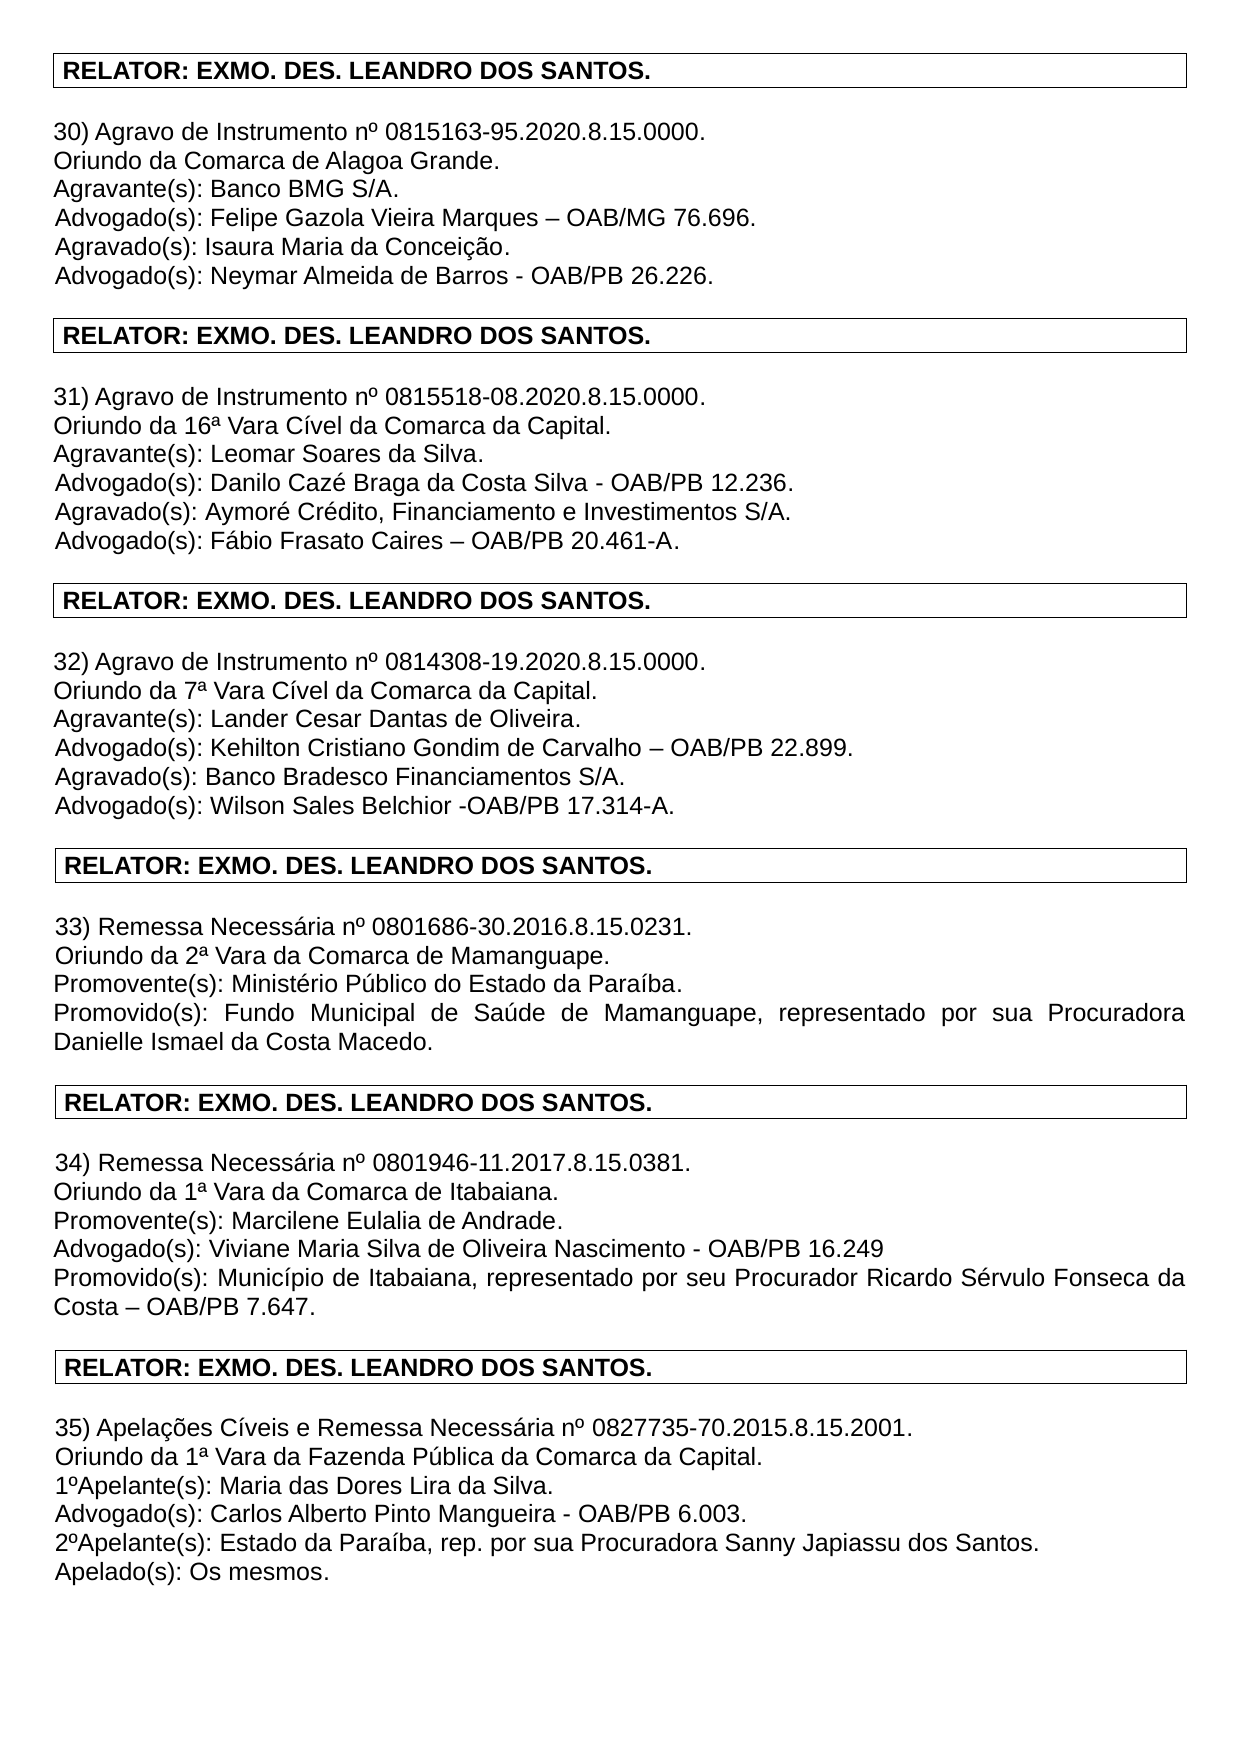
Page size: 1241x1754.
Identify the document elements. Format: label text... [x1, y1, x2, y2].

text RELATOR: EXMO. DES. LEANDRO DOS SANTOS. [54, 319, 1186, 352]
text 1ºApelante(s): Maria das Dores Lira da Silva. [54, 1471, 1187, 1499]
text Agravante(s): Banco BMG S/A. [53, 174, 1187, 203]
text Oriundo da 1ª Vara da Fazenda Pública da Comarca da Capital. [54, 1442, 1187, 1471]
text Promovido(s): Município de Itabaiana, representado por seu Procurador Ricardo Sérvulo Fonseca da Costa – OAB/PB 7.647. [53, 1263, 1187, 1321]
text RELATOR: EXMO. DES. LEANDRO DOS SANTOS. [56, 1351, 1186, 1383]
text Oriundo da 16ª Vara Cível da Comarca da Capital. [53, 411, 1187, 439]
text Promovente(s): Marcilene Eulalia de Andrade. [53, 1206, 1187, 1234]
text Advogado(s): Felipe Gazola Vieira Marques – OAB/MG 76.696. [54, 203, 1187, 232]
text 35) Apelações Cíveis e Remessa Necessária nº 0827735-70.2015.8.15.2001. [54, 1413, 1187, 1442]
text Agravado(s): Isaura Maria da Conceição. [54, 232, 1187, 261]
text Advogado(s): Neymar Almeida de Barros - OAB/PB 26.226. [54, 261, 1187, 289]
text Advogado(s): Carlos Alberto Pinto Mangueira - OAB/PB 6.003. [54, 1499, 1187, 1528]
text Oriundo da 2ª Vara da Comarca de Mamanguape. [54, 941, 1187, 969]
text Oriundo da Comarca de Alagoa Grande. [53, 146, 1187, 174]
text 30) Agravo de Instrumento nº 0815163-95.2020.8.15.0000. [53, 117, 1187, 146]
text Agravante(s): Leomar Soares da Silva. [53, 439, 1187, 468]
text Promovido(s): Fundo Municipal de Saúde de Mamanguape, representado por sua Procuradora Danielle Ismael da Costa Macedo. [53, 998, 1187, 1056]
text Advogado(s): Viviane Maria Silva de Oliveira Nascimento - OAB/PB 16.249 [53, 1234, 1187, 1263]
text Agravado(s): Banco Bradesco Financiamentos S/A. [54, 762, 1187, 791]
text Oriundo da 1ª Vara da Comarca de Itabaiana. [53, 1177, 1187, 1206]
text Advogado(s): Wilson Sales Belchior -OAB/PB 17.314-A. [54, 791, 1187, 819]
text RELATOR: EXMO. DES. LEANDRO DOS SANTOS. [54, 54, 1186, 87]
text Apelado(s): Os mesmos. [54, 1557, 1187, 1586]
text 32) Agravo de Instrumento nº 0814308-19.2020.8.15.0000. [53, 647, 1187, 676]
text Promovente(s): Ministério Público do Estado da Paraíba. [53, 969, 1187, 998]
text Agravante(s): Lander Cesar Dantas de Oliveira. [53, 704, 1187, 733]
text Advogado(s): Kehilton Cristiano Gondim de Carvalho – OAB/PB 22.899. [54, 733, 1187, 762]
text Advogado(s): Fábio Frasato Caires – OAB/PB 20.461-A. [54, 526, 1187, 554]
text Agravado(s): Aymoré Crédito, Financiamento e Investimentos S/A. [54, 497, 1187, 526]
text 31) Agravo de Instrumento nº 0815518-08.2020.8.15.0000. [53, 382, 1187, 411]
text RELATOR: EXMO. DES. LEANDRO DOS SANTOS. [56, 1086, 1186, 1118]
text 34) Remessa Necessária nº 0801946-11.2017.8.15.0381. [54, 1148, 1187, 1177]
text Oriundo da 7ª Vara Cível da Comarca da Capital. [53, 676, 1187, 704]
text 33) Remessa Necessária nº 0801686-30.2016.8.15.0231. [54, 912, 1187, 941]
text Advogado(s): Danilo Cazé Braga da Costa Silva - OAB/PB 12.236. [54, 468, 1187, 497]
text 2ºApelante(s): Estado da Paraíba, rep. por sua Procuradora Sanny Japiassu dos Santos. [54, 1528, 1187, 1557]
text RELATOR: EXMO. DES. LEANDRO DOS SANTOS. [54, 584, 1186, 617]
text RELATOR: EXMO. DES. LEANDRO DOS SANTOS. [56, 849, 1186, 882]
